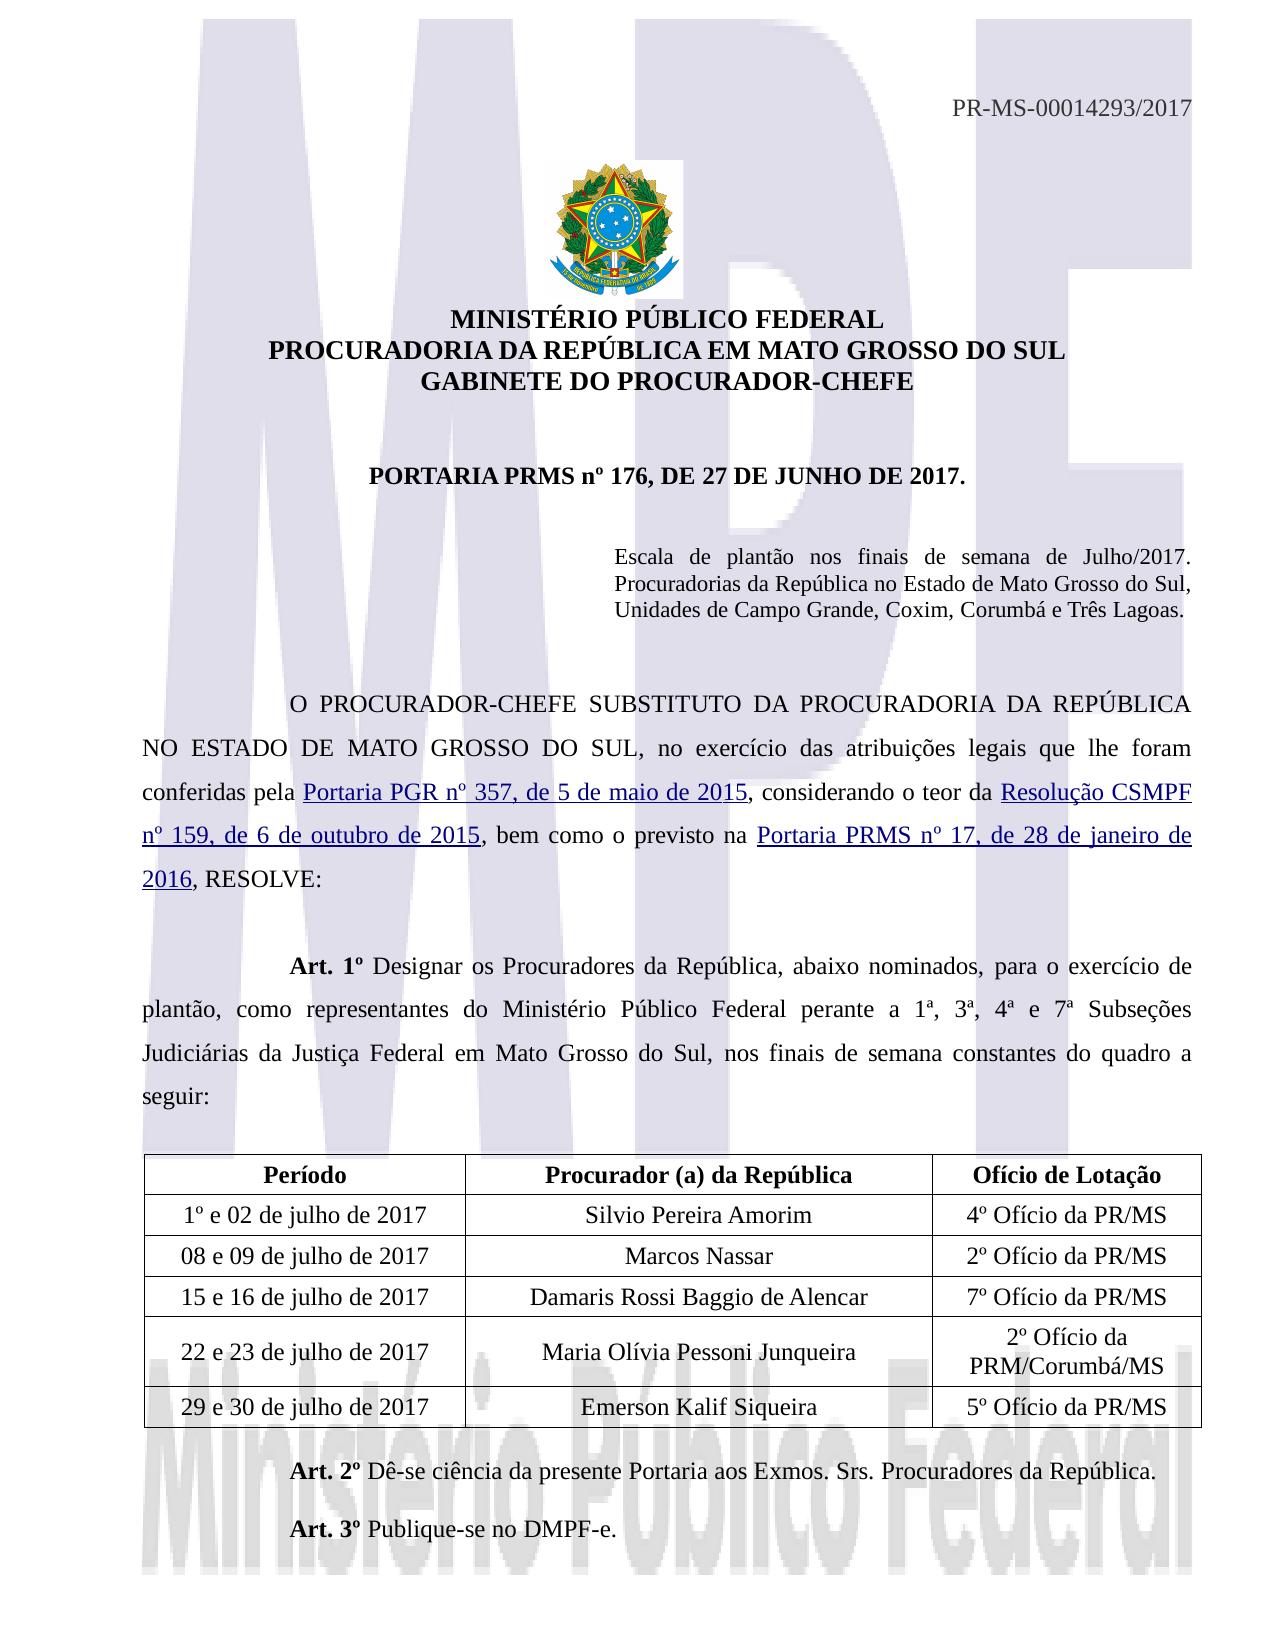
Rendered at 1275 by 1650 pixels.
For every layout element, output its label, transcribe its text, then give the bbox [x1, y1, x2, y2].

table_cell 1º e 02 de julho de 2017 [145, 1195, 465, 1235]
table_cell 22 e 23 de julho de 2017 [145, 1317, 465, 1386]
text GABINETE DO PROCURADOR-CHEFE [142, 365, 1192, 396]
subtitle PR-MS-00014293/2017 [142, 93, 1192, 122]
table_header Procurador (a) da República [466, 1155, 932, 1194]
table_cell Maria Olívia Pessoni Junqueira [466, 1317, 932, 1386]
table_cell Silvio Pereira Amorim [466, 1195, 932, 1235]
table_header Período [145, 1155, 465, 1194]
table_cell Emerson Kalif Siqueira [466, 1387, 932, 1427]
text PROCURADORIA DA REPÚBLICA EM MATO GROSSO DO SUL [142, 334, 1192, 365]
table_cell 15 e 16 de julho de 2017 [145, 1277, 465, 1316]
text Art. 2º Dê-se ciência da presente Portaria aos Exmos. Srs. Procuradores da República. [142, 1456, 1192, 1485]
text PORTARIA PRMS nº 176, DE 27 DE JUNHO DE 2017. [142, 461, 1192, 490]
text Escala de plantão nos finais de semana de Julho/2017. Procuradorias da República no Estado de Mato Grosso do Sul, Unidades de Campo Grande, Coxim, Corumbá e Três Lagoas. [614, 543, 1192, 623]
text MINISTÉRIO PÚBLICO FEDERAL [142, 303, 1192, 334]
text Art. 1º Designar os Procuradores da República, abaixo nominados, para o exercício de plantão, como representantes do Ministério Público Federal perante a 1ª, 3ª, 4ª e 7ª Subseções Judiciárias da Justiça Federal em Mato Grosso do Sul, nos finais de semana constantes do quadro a seguir: [142, 951, 1192, 1110]
table_cell 08 e 09 de julho de 2017 [145, 1236, 465, 1276]
table_cell 5º Ofício da PR/MS [933, 1387, 1201, 1427]
table_cell 2º Ofício da PRM/Corumbá/MS [933, 1317, 1201, 1386]
text Art. 3º Publique-se no DMPF-e. [142, 1514, 1192, 1543]
table_cell Marcos Nassar [466, 1236, 932, 1276]
table_cell 7º Ofício da PR/MS [933, 1277, 1201, 1316]
table_cell Damaris Rossi Baggio de Alencar [466, 1277, 932, 1316]
table_cell 2º Ofício da PR/MS [933, 1236, 1201, 1276]
table_cell 4º Ofício da PR/MS [933, 1195, 1201, 1235]
picture [141, 19, 1193, 1575]
table_cell 29 e 30 de julho de 2017 [145, 1387, 465, 1427]
table_header Ofício de Lotação [933, 1155, 1201, 1194]
text O PROCURADOR-CHEFE SUBSTITUTO DA PROCURADORIA DA REPÚBLICA NO ESTADO DE MATO GROSSO DO SUL, no exercício das atribuições legais que lhe foram conferidas pela Portaria PGR nº 357, de 5 de maio de 2015, considerando o teor da Resolução CSMPF nº 159, de 6 de outubro de 2015, bem como o previsto na Portaria PRMS nº 17, de 28 de janeiro de 2016, RESOLVE: [142, 689, 1192, 892]
